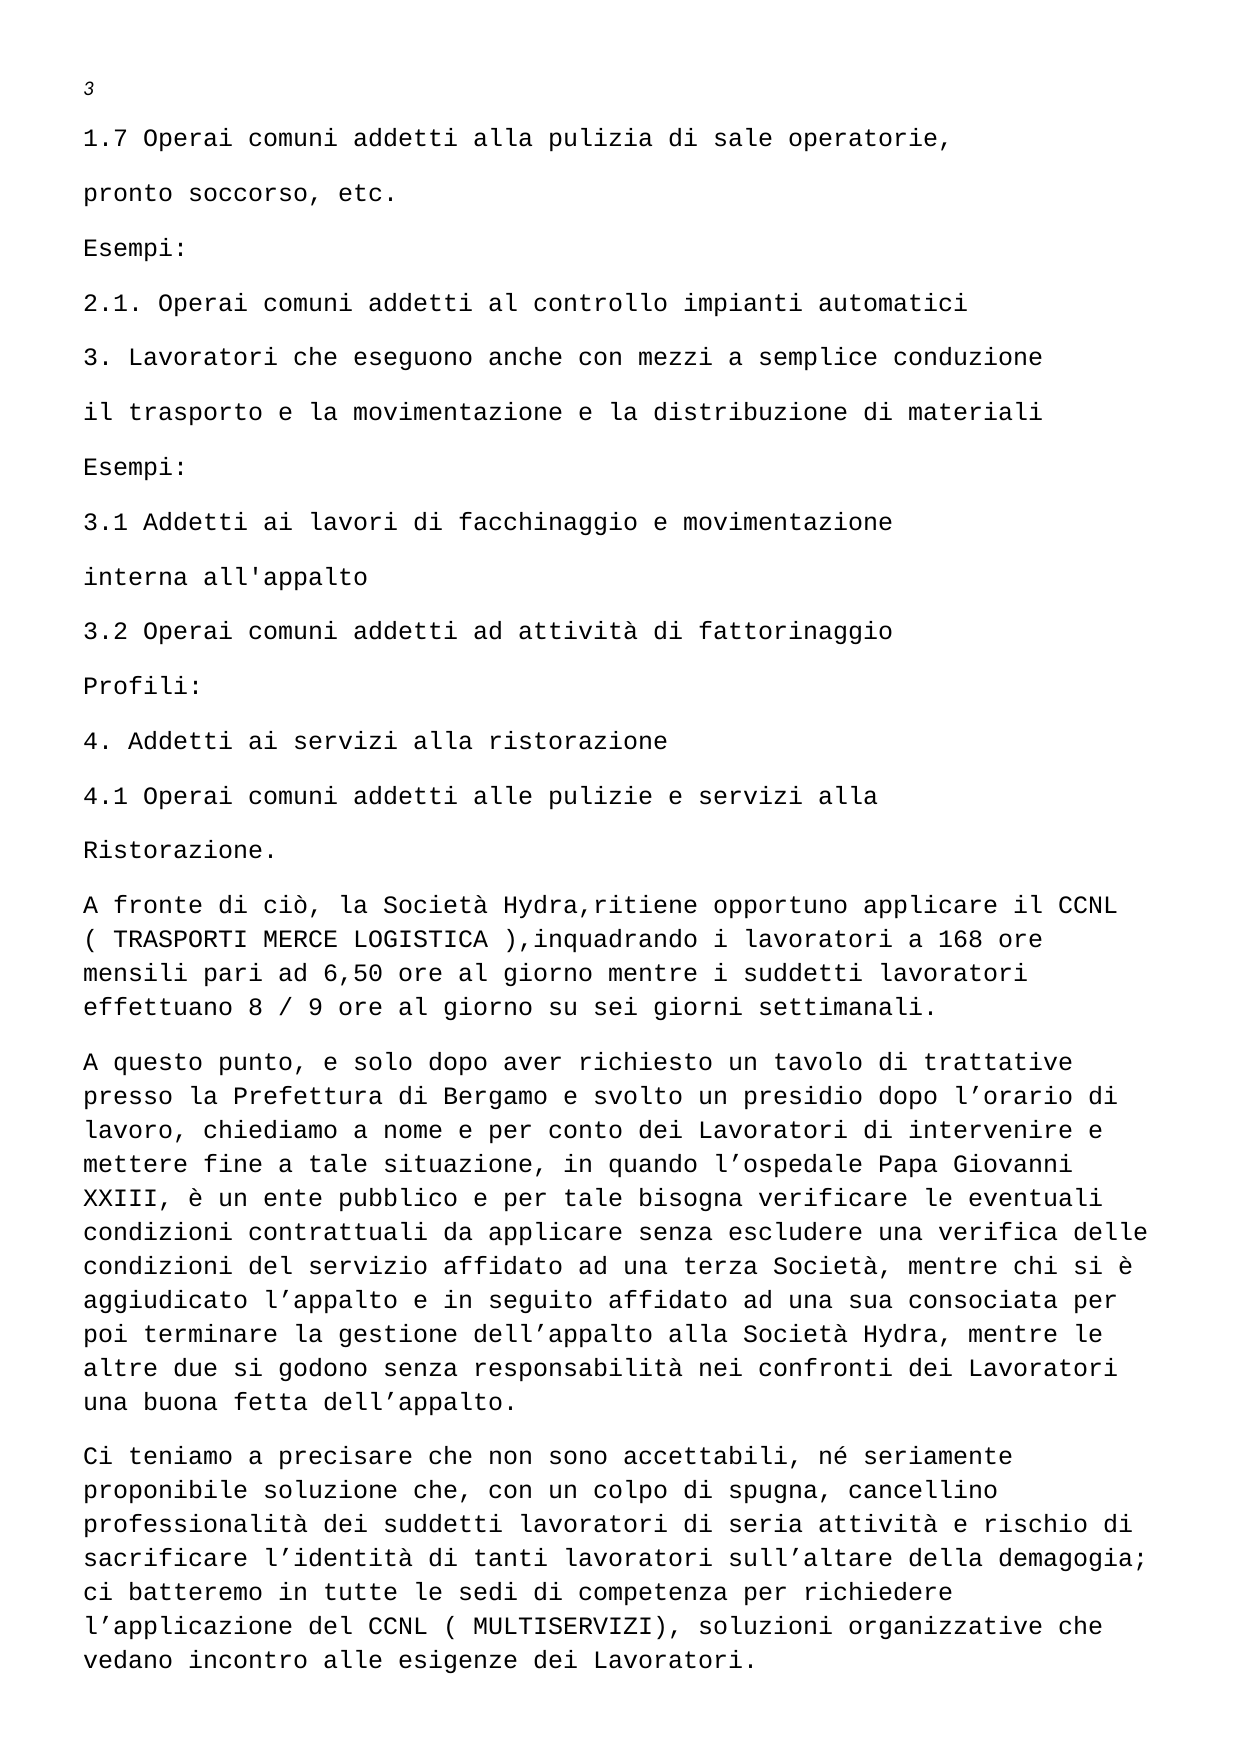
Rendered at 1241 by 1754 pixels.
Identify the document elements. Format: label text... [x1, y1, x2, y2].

text Profili: [83, 674, 1161, 702]
text 4.1 Operai comuni addetti alle pulizie e servizi alla [83, 783, 1161, 812]
text A questo punto, e solo dopo aver richiesto un tavolo di trattative presso la Prefettura di Bergamo e svolto un presidio dopo l’orario di lavoro, chiediamo a nome e per conto dei Lavoratori di intervenire e mettere fine a tale situazione, in quando l’ospedale Papa Giovanni XXIII, è un ente pubblico e per tale bisogna verificare le eventuali condizioni contrattuali da applicare senza escludere una verifica delle condizioni del servizio affidato ad una terza Società, mentre chi si è aggiudicato l’appalto e in seguito affidato ad una sua consociata per poi terminare la gestione dell’appalto alla Società Hydra, mentre le altre due si godono senza responsabilità nei confronti dei Lavoratori una buona fetta dell’appalto. [83, 1049, 1161, 1417]
text A fronte di ciò, la Società Hydra,ritiene opportuno applicare il CCNL ( TRASPORTI MERCE LOGISTICA ),inquadrando i lavoratori a 168 ore mensili pari ad 6,50 ore al giorno mentre i suddetti lavoratori effettuano 8 / 9 ore al giorno su sei giorni settimanali. [83, 893, 1161, 1023]
text 3.2 Operai comuni addetti ad attività di fattorinaggio [83, 619, 1161, 647]
text Esempi: [83, 454, 1161, 483]
text 3. Lavoratori che eseguono anche con mezzi a semplice conduzione [83, 345, 1161, 373]
text 1.7 Operai comuni addetti alla pulizia di sale operatorie, [83, 126, 1161, 154]
text interna all'appalto [83, 564, 1161, 592]
text pronto soccorso, etc. [83, 181, 1161, 209]
text 2.1. Operai comuni addetti al controllo impianti automatici [83, 290, 1161, 318]
text Ci teniamo a precisare che non sono accettabili, né seriamente proponibile soluzione che, con un colpo di spugna, cancellino professionalità dei suddetti lavoratori di seria attività e rischio di sacrificare l’identità di tanti lavoratori sull’altare della demagogia; ci batteremo in tutte le sedi di competenza per richiedere l’applicazione del CCNL ( MULTISERVIZI), soluzioni organizzative che vedano incontro alle esigenze dei Lavoratori. [83, 1444, 1161, 1676]
text 4. Addetti ai servizi alla ristorazione [83, 728, 1161, 757]
text Esempi: [83, 235, 1161, 264]
text il trasporto e la movimentazione e la distribuzione di materiali [83, 400, 1161, 428]
text Ristorazione. [83, 838, 1161, 866]
text 3.1 Addetti ai lavori di facchinaggio e movimentazione [83, 509, 1161, 538]
